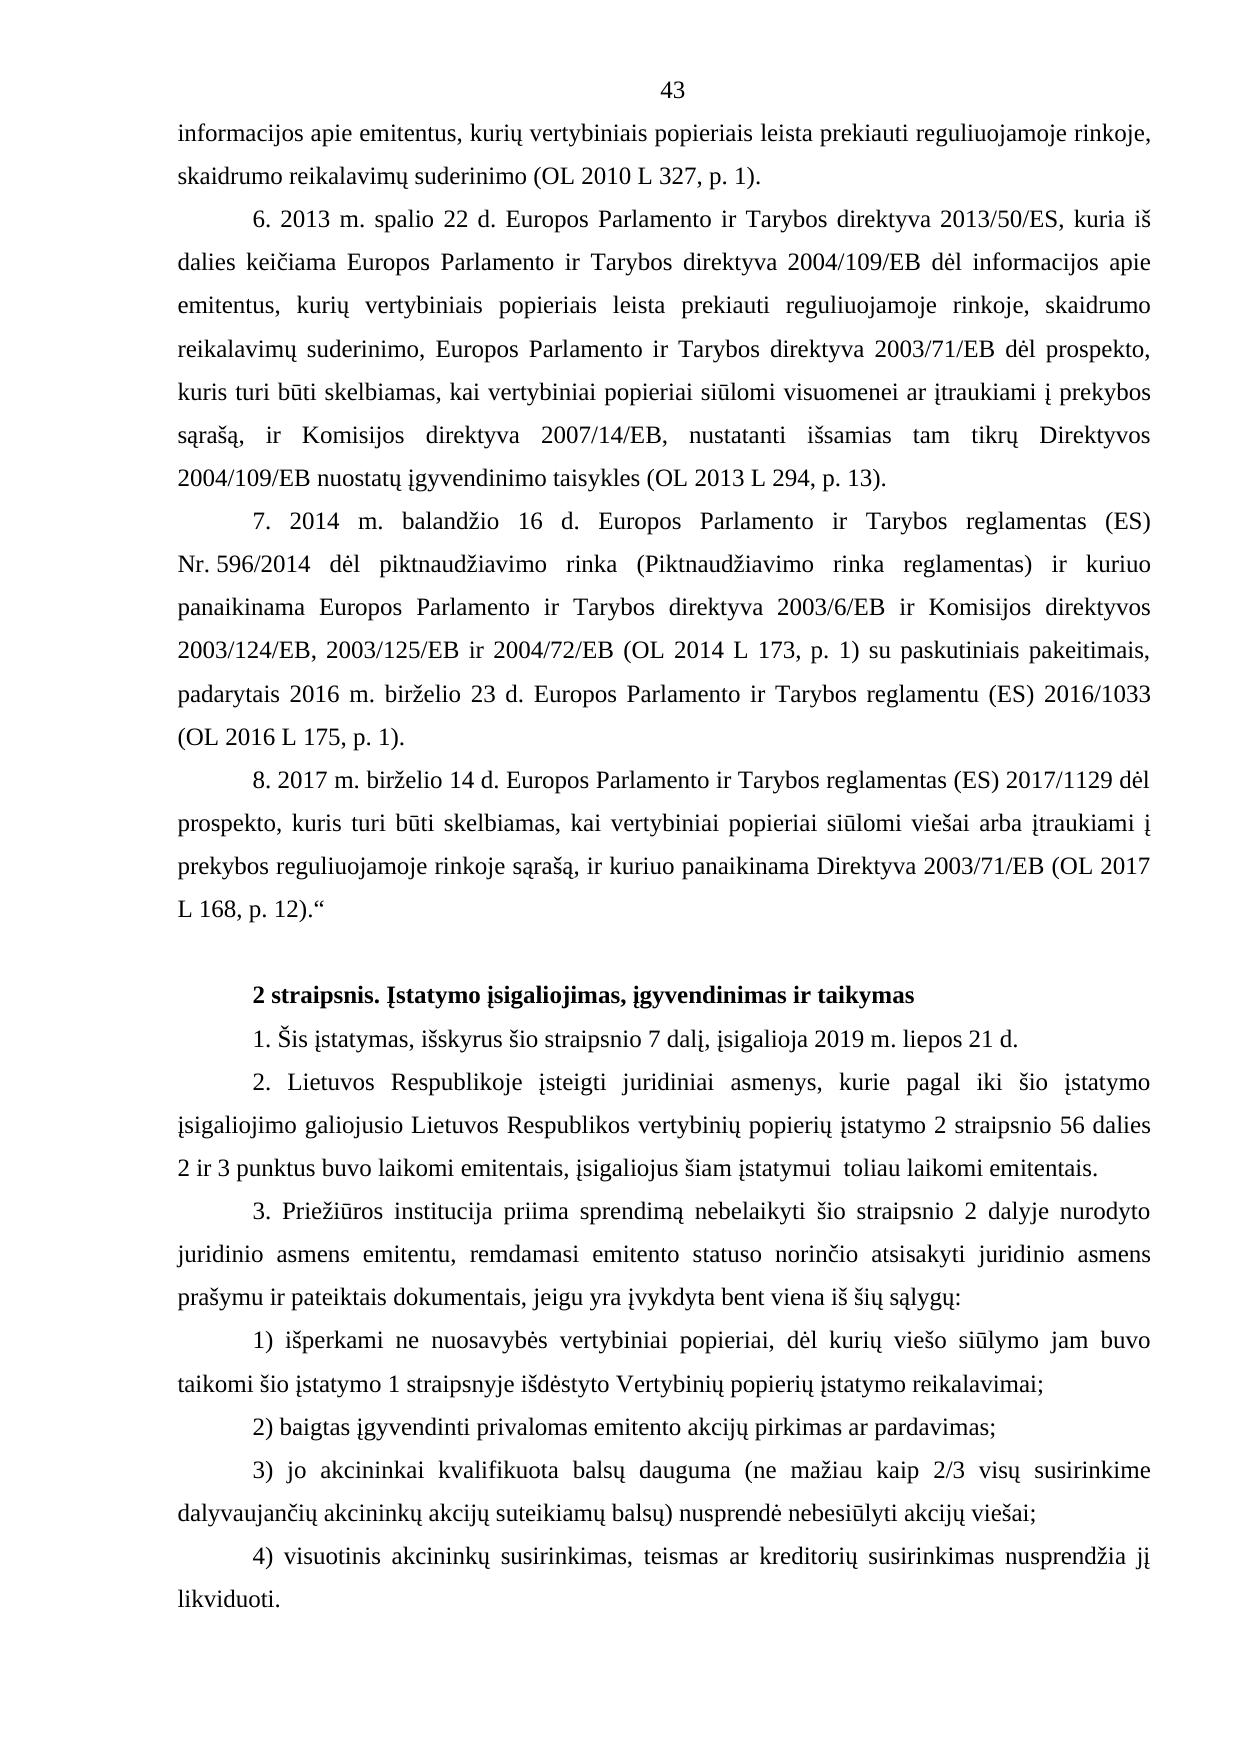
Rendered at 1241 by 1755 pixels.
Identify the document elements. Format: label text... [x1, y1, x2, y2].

text 4) visuotinis akcininkų susirinkimas, teismas ar kreditorių susirinkimas nusprendžia jį likviduoti. [177, 1541, 1152, 1613]
text 2 straipsnis. Įstatymo įsigaliojimas, įgyvendinimas ir taikymas [177, 981, 1152, 1009]
text 6. 2013 m. spalio 22 d. Europos Parlamento ir Tarybos direktyva 2013/50/ES, kuria iš dalies keičiama Europos Parlamento ir Tarybos direktyva 2004/109/EB dėl informacijos apie emitentus, kurių vertybiniais popieriais leista prekiauti reguliuojamoje rinkoje, skaidrumo reikalavimų suderinimo, Europos Parlamento ir Tarybos direktyva 2003/71/EB dėl prospekto, kuris turi būti skelbiamas, kai vertybiniai popieriai siūlomi visuomenei ar įtraukiami į prekybos sąrašą, ir Komisijos direktyva 2007/14/EB, nustatanti išsamias tam tikrų Direktyvos 2004/109/EB nuostatų įgyvendinimo taisykles (OL 2013 L 294, p. 13). [177, 204, 1152, 492]
text 8. 2017 m. birželio 14 d. Europos Parlamento ir Tarybos reglamentas (ES) 2017/1129 dėl prospekto, kuris turi būti skelbiamas, kai vertybiniai popieriai siūlomi viešai arba įtraukiami į prekybos reguliuojamoje rinkoje sąrašą, ir kuriuo panaikinama Direktyva 2003/71/EB (OL 2017 L 168, p. 12).“ [177, 765, 1152, 923]
text 3) jo akcininkai kvalifikuota balsų dauguma (ne mažiau kaip 2/3 visų susirinkime dalyvaujančių akcininkų akcijų suteikiamų balsų) nusprendė nebesiūlyti akcijų viešai; [177, 1455, 1152, 1527]
text 3. Priežiūros institucija priima sprendimą nebelaikyti šio straipsnio 2 dalyje nurodyto juridinio asmens emitentu, remdamasi emitento statuso norinčio atsisakyti juridinio asmens prašymu ir pateiktais dokumentais, jeigu yra įvykdyta bent viena iš šių sąlygų: [177, 1196, 1152, 1311]
text 2. Lietuvos Respublikoje įsteigti juridiniai asmenys, kurie pagal iki šio įstatymo įsigaliojimo galiojusio Lietuvos Respublikos vertybinių popierių įstatymo 2 straipsnio 56 dalies 2 ir 3 punktus buvo laikomi emitentais, įsigaliojus šiam įstatymui toliau laikomi emitentais. [177, 1067, 1152, 1182]
text 1) išperkami ne nuosavybės vertybiniai popieriai, dėl kurių viešo siūlymo jam buvo taikomi šio įstatymo 1 straipsnyje išdėstyto Vertybinių popierių įstatymo reikalavimai; [177, 1326, 1152, 1397]
text 2) baigtas įgyvendinti privalomas emitento akcijų pirkimas ar pardavimas; [177, 1412, 1152, 1441]
text 1. Šis įstatymas, išskyrus šio straipsnio 7 dalį, įsigalioja 2019 m. liepos 21 d. [177, 1024, 1152, 1052]
text informacijos apie emitentus, kurių vertybiniais popieriais leista prekiauti reguliuojamoje rinkoje, skaidrumo reikalavimų suderinimo (OL 2010 L 327, p. 1). [177, 118, 1152, 190]
text 7. 2014 m. balandžio 16 d. Europos Parlamento ir Tarybos reglamentas (ES) Nr. 596/2014 dėl piktnaudžiavimo rinka (Piktnaudžiavimo rinka reglamentas) ir kuriuo panaikinama Europos Parlamento ir Tarybos direktyva 2003/6/EB ir Komisijos direktyvos 2003/124/EB, 2003/125/EB ir 2004/72/EB (OL 2014 L 173, p. 1) su paskutiniais pakeitimais, padarytais 2016 m. birželio 23 d. Europos Parlamento ir Tarybos reglamentu (ES) 2016/1033 (OL 2016 L 175, p. 1). [177, 506, 1152, 751]
